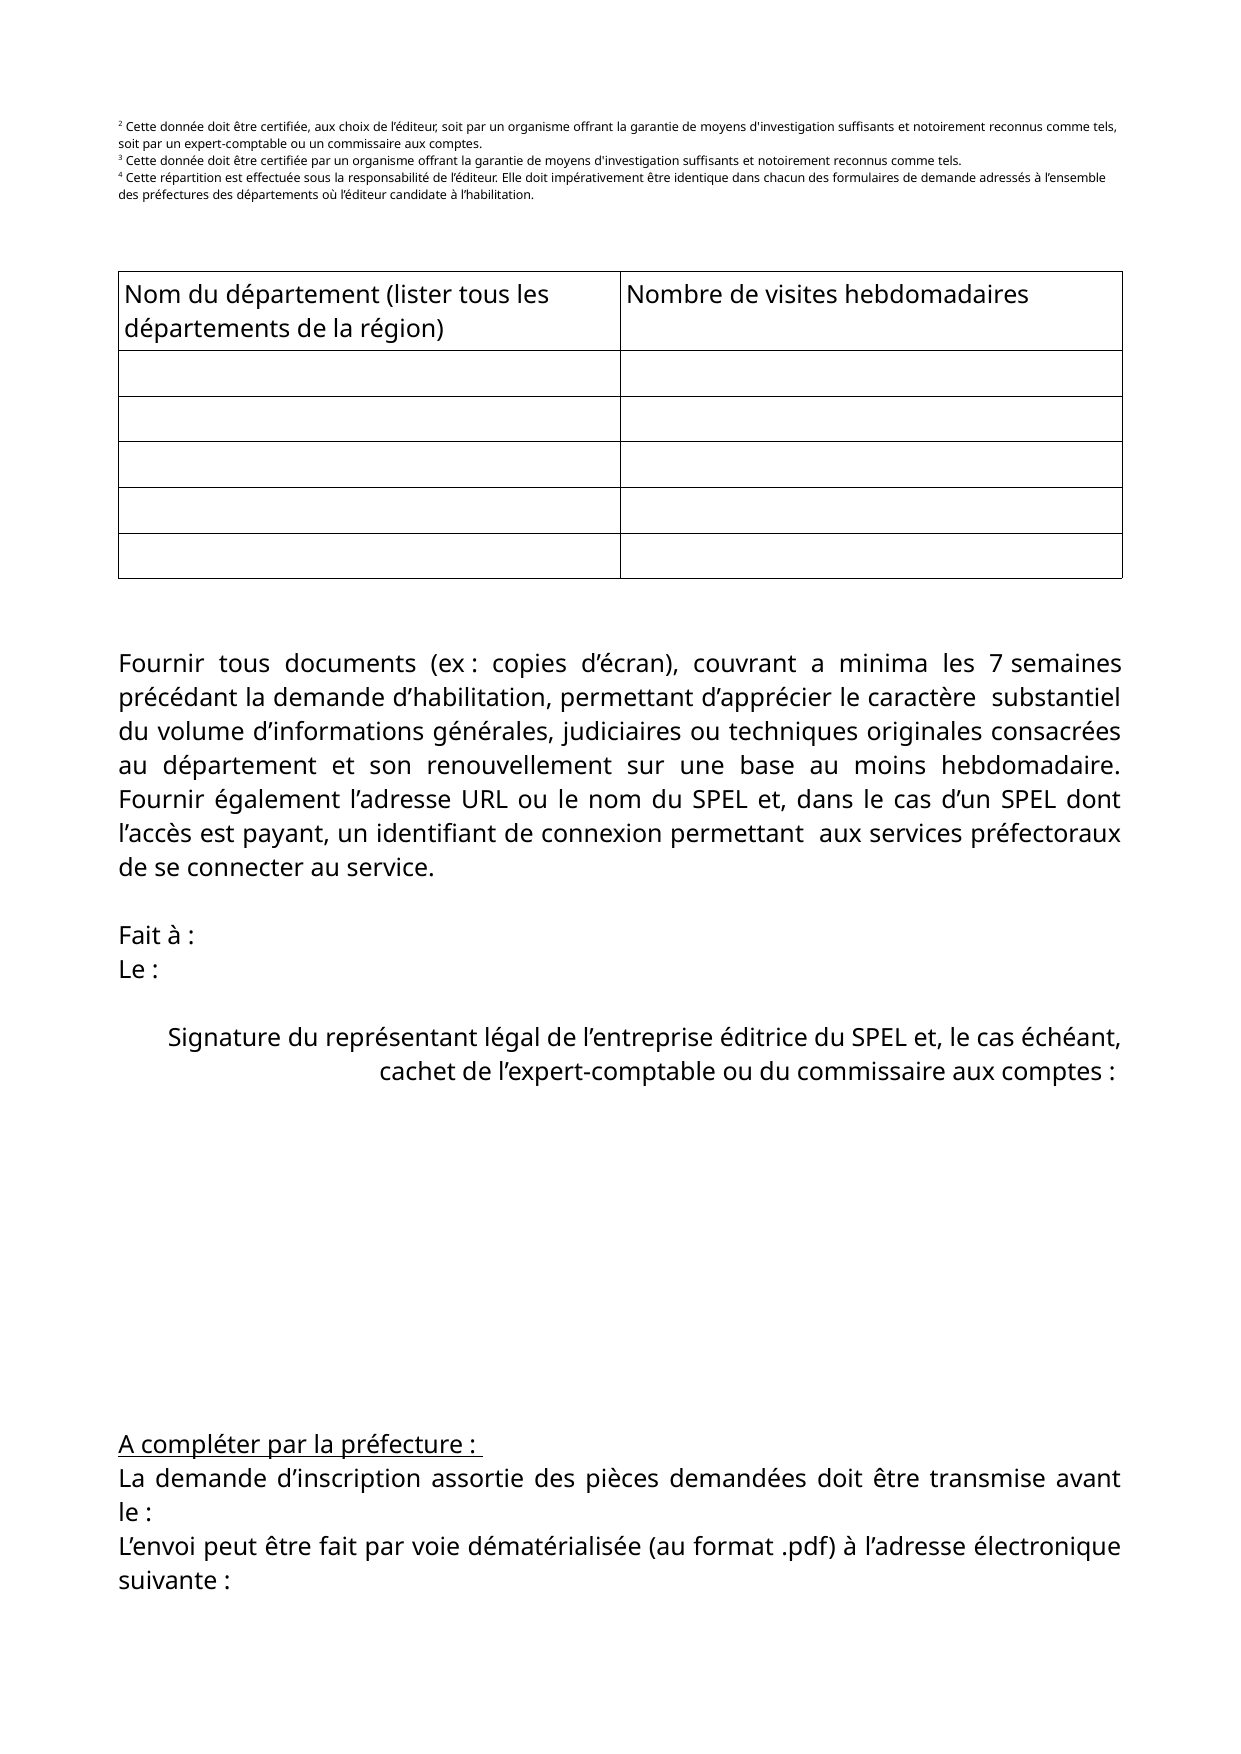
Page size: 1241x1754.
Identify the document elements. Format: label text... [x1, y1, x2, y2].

text 2 Cette donnée doit être certifiée, aux choix de l’éditeur, soit par un organisme offrant la garantie de moyens d'investigation suffisants et notoirement reconnus comme tels, soit par un expert-comptable ou un commissaire aux comptes. [118, 118, 1122, 152]
table_cell [621, 442, 1122, 487]
text Fournir tous documents (ex : copies d’écran), couvrant a minima les 7 semaines précédant la demande d’habilitation, permettant d’apprécier le caractère substantiel du volume d’informations générales, judiciaires ou techniques originales consacrées au département et son renouvellement sur une base au moins hebdomadaire. Fournir également l’adresse URL ou le nom du SPEL et, dans le cas d’un SPEL dont l’accès est payant, un identifiant de connexion permettant aux services préfectoraux de se connecter au service. [118, 646, 1122, 884]
table_cell [119, 442, 620, 487]
text Signature du représentant légal de l’entreprise éditrice du SPEL et, le cas échéant, cachet de l’expert-comptable ou du commissaire aux comptes : [118, 1019, 1122, 1087]
table_cell [119, 397, 620, 441]
table_cell [621, 488, 1122, 532]
table_cell [119, 488, 620, 532]
text La demande d’inscription assortie des pièces demandées doit être transmise avant le : [118, 1461, 1122, 1529]
table_cell [119, 351, 620, 396]
text A compléter par la préfecture : [118, 1427, 1122, 1461]
table_cell [119, 534, 620, 578]
table_header Nombre de visites hebdomadaires [621, 272, 1122, 350]
table_cell [621, 534, 1122, 578]
text Fait à : [118, 918, 1122, 952]
table_cell [621, 351, 1122, 396]
text 4 Cette répartition est effectuée sous la responsabilité de l’éditeur. Elle doit impérativement être identique dans chacun des formulaires de demande adressés à l’ensemble des préfectures des départements où l’éditeur candidate à l’habilitation. [118, 169, 1122, 203]
table_cell [621, 397, 1122, 441]
text L’envoi peut être fait par voie dématérialisée (au format .pdf) à l’adresse électronique suivante : [118, 1529, 1122, 1597]
text Le : [118, 952, 1122, 986]
table_header Nom du département (lister tous les départements de la région) [119, 272, 620, 350]
text 3 Cette donnée doit être certifiée par un organisme offrant la garantie de moyens d'investigation suffisants et notoirement reconnus comme tels. [118, 152, 1122, 169]
